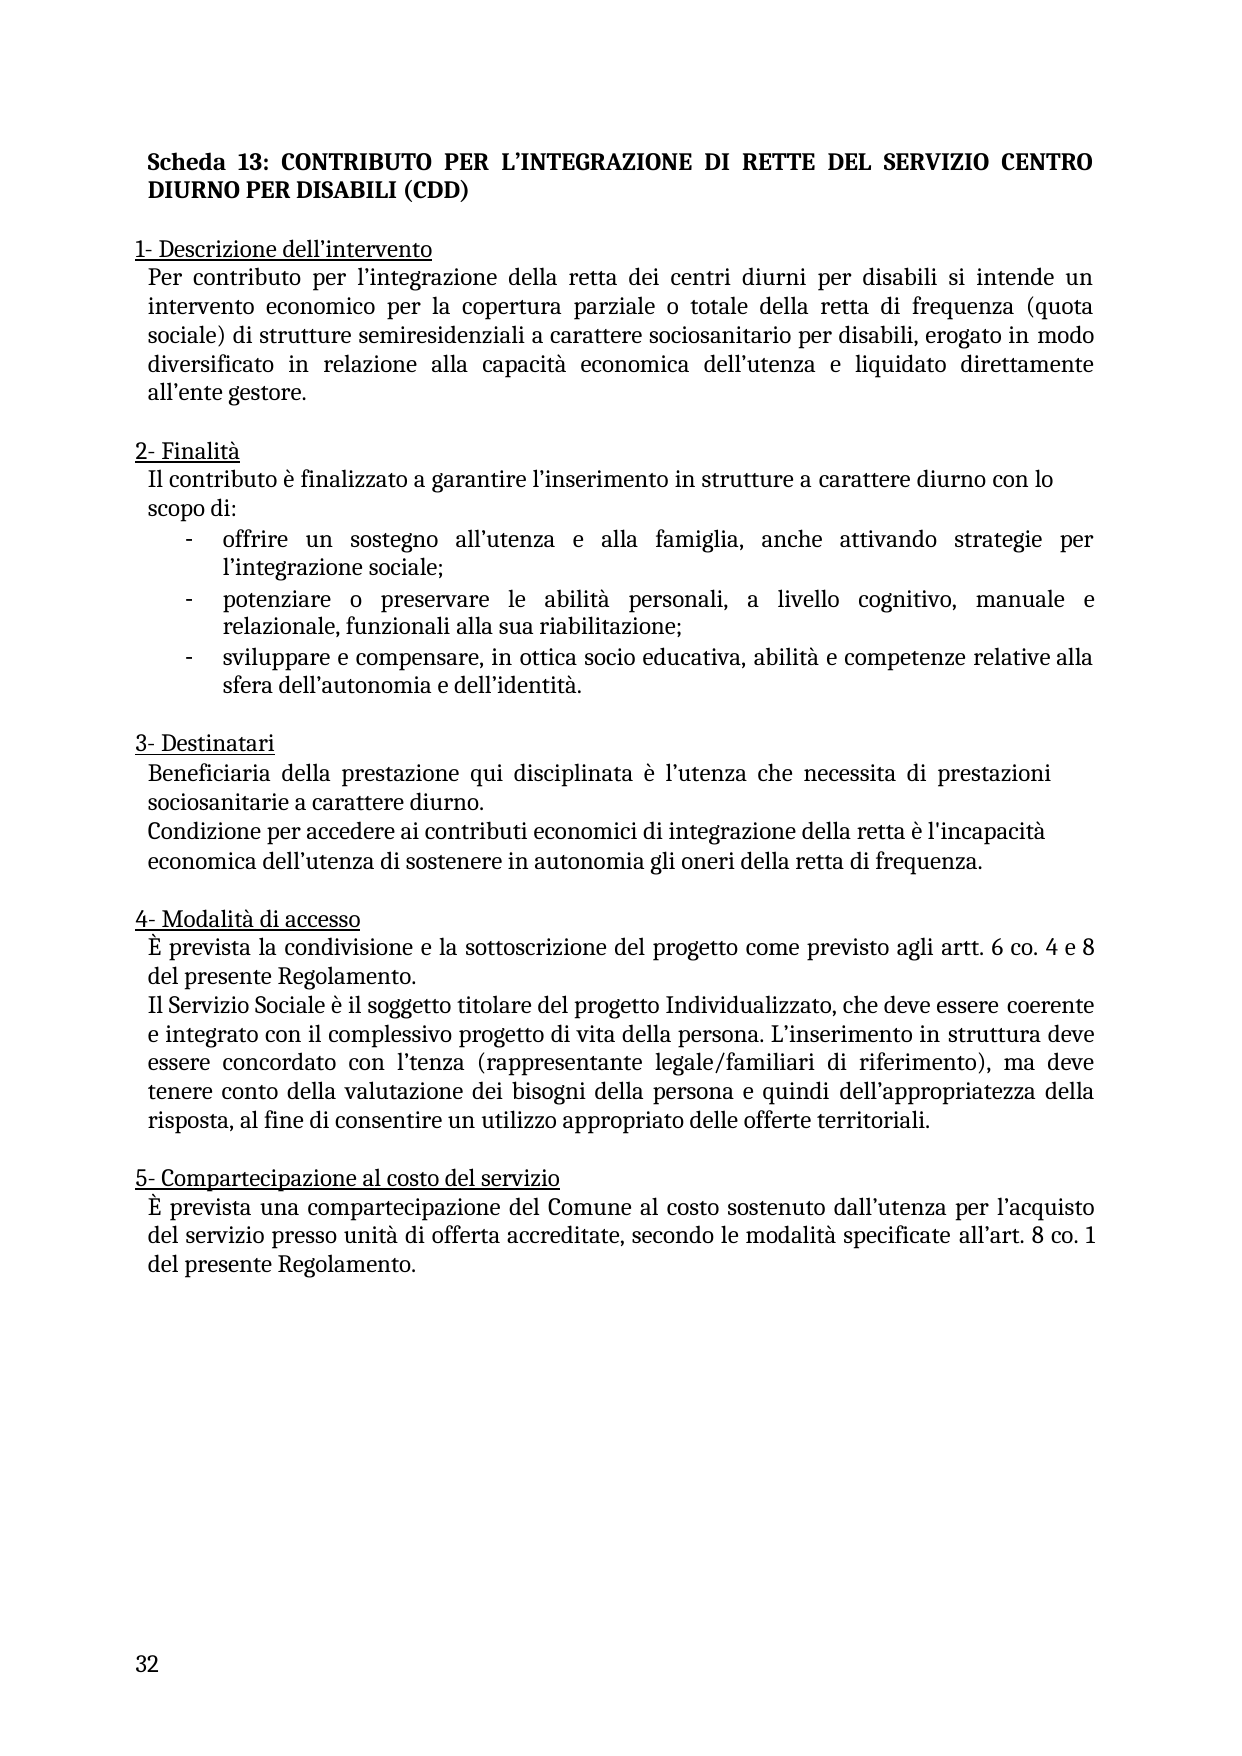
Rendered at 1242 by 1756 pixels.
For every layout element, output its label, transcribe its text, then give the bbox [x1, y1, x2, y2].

text 2- Finalità [135, 436, 1106, 465]
text È prevista la condivisione e la sottoscrizione del progetto come previsto agli artt. 6 co. 4 e 8 del presente Regolamento. [148, 933, 1095, 991]
subtitle Scheda 13: CONTRIBUTO PER L’INTEGRAZIONE DI RETTE DEL SERVIZIO CENTRO DIURNO PER DISABILI (CDD) [148, 148, 1094, 205]
list offrire un sostegno all’utenza e alla famiglia, anche attivando strategie per l’integrazione sociale; [185, 523, 1094, 581]
list sviluppare e compensare, in ottica socio educativa, abilità e competenze relative alla sfera dell’autonomia e dell’identità. [185, 642, 1094, 700]
text Il Servizio Sociale è il soggetto titolare del progetto Individualizzato, che deve essere coerente e integrato con il complessivo progetto di vita della persona. L’inserimento in struttura deve essere concordato con l’tenza (rappresentante legale/familiari di riferimento), ma deve tenere conto della valutazione dei bisogni della persona e quindi dell’appropriatezza della risposta, al fine di consentire un utilizzo appropriato delle offerte territoriali. [148, 991, 1094, 1134]
list potenziare o preservare le abilità personali, a livello cognitivo, manuale e relazionale, funzionali alla sua riabilitazione; [185, 583, 1094, 641]
text 5- Compartecipazione al costo del servizio [135, 1163, 1106, 1192]
text Beneficiaria della prestazione qui disciplinata è l’utenza che necessita di prestazioni [148, 758, 1106, 787]
text Condizione per accedere ai contributi economici di integrazione della retta è l'incapacità [148, 816, 1106, 846]
text economica dell’utenza di sostenere in autonomia gli oneri della retta di frequenza. [148, 846, 1106, 875]
text 3- Destinatari [135, 728, 1106, 758]
text Il contributo è finalizzato a garantire l’inserimento in strutture a carattere diurno con lo scopo di: [148, 465, 1106, 522]
text È prevista una compartecipazione del Comune al costo sostenuto dall’utenza per l’acquisto del servizio presso unità di offerta accreditate, secondo le modalità specificate all’art. 8 co. 1 del presente Regolamento. [148, 1192, 1095, 1279]
text sociosanitarie a carattere diurno. [148, 787, 1106, 816]
text 4- Modalità di accesso [135, 904, 1106, 933]
text 1- Descrizione dell’intervento [135, 234, 1106, 263]
text Per contributo per l’integrazione della retta dei centri diurni per disabili si intende un intervento economico per la copertura parziale o totale della retta di frequenza (quota sociale) di strutture semiresidenziali a carattere sociosanitario per disabili, erogato in modo diversificato in relazione alla capacità economica dell’utenza e liquidato direttamente all’ente gestore. [148, 263, 1094, 407]
